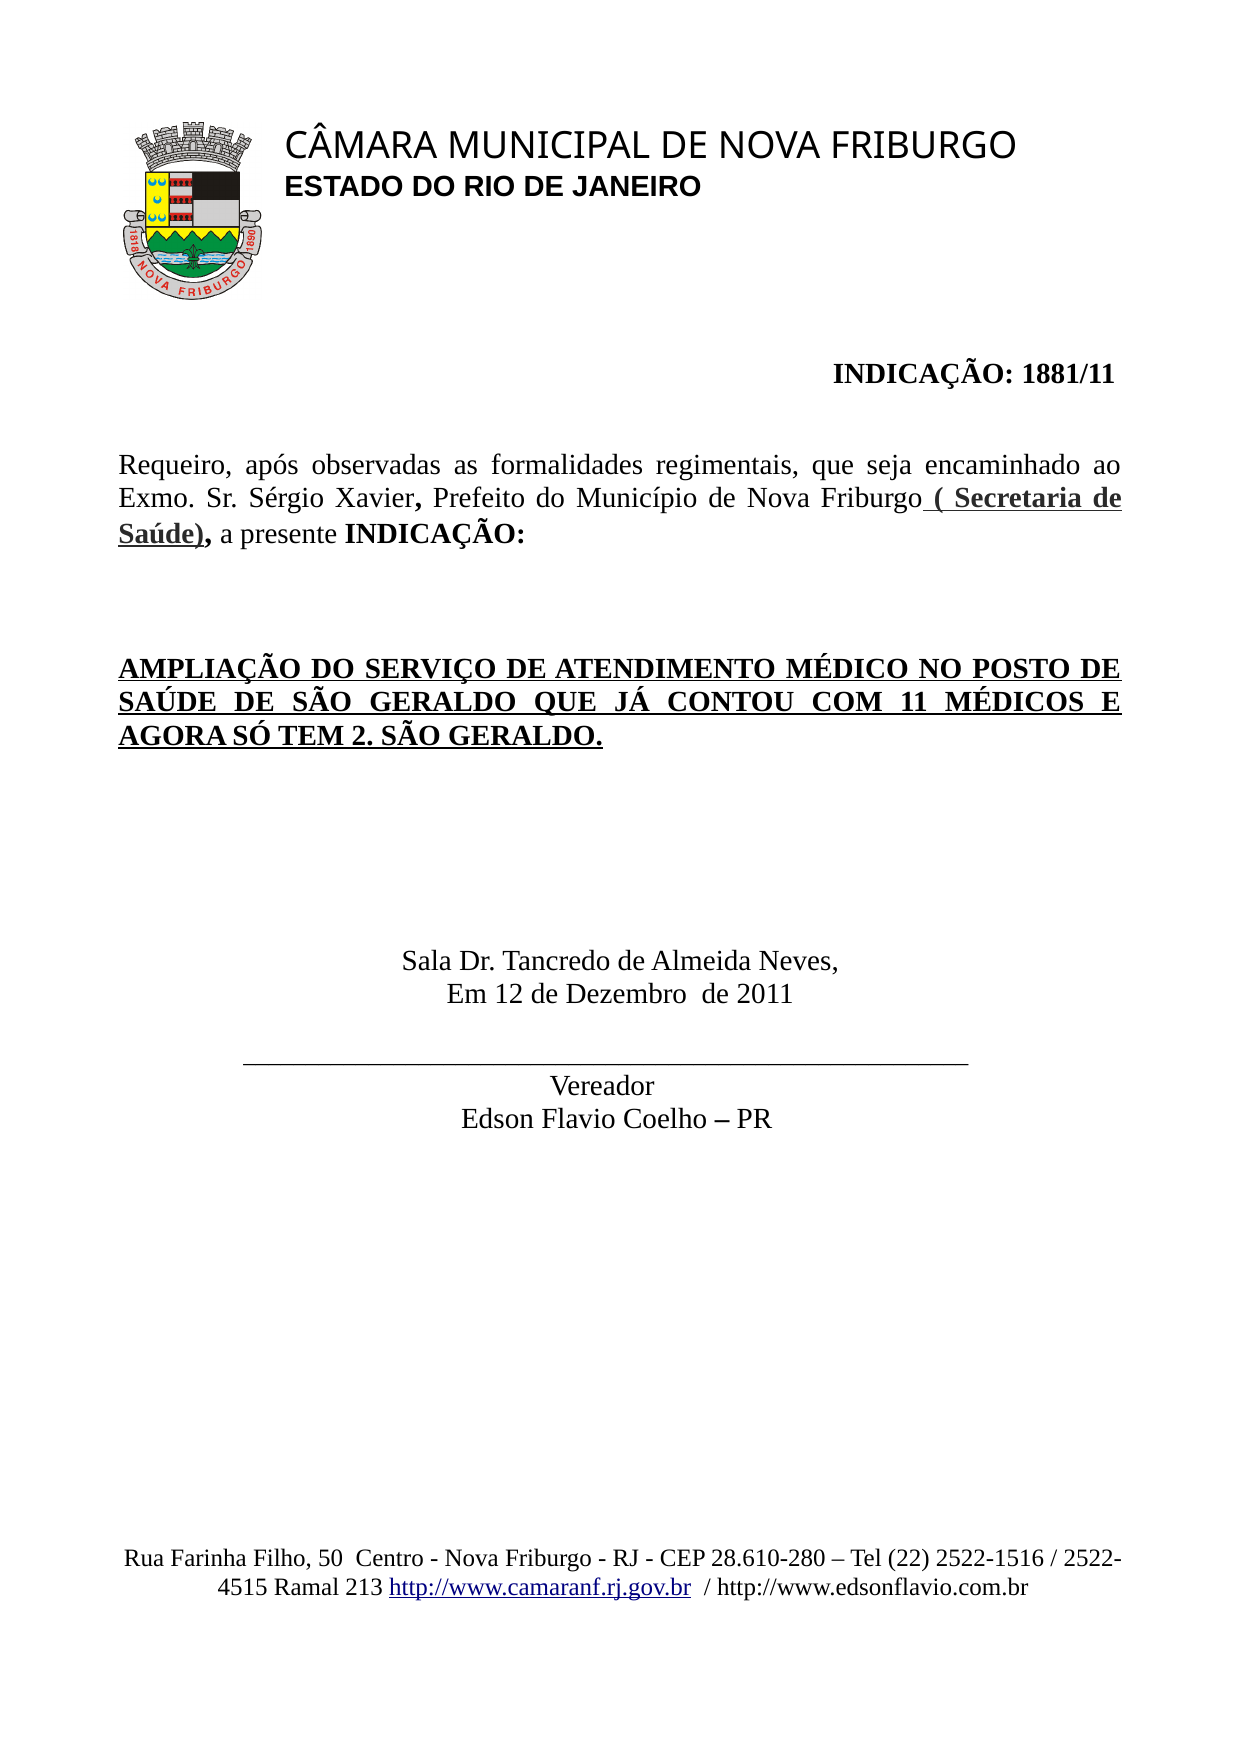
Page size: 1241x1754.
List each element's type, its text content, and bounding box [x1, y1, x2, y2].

text SAÚDE DE SÃO GERALDO QUE JÁ CONTOU COM 11 MÉDICOS E [118, 681, 1122, 713]
text Em 12 de Dezembro de 2011 [118, 977, 1122, 1010]
text INDICAÇÃO: 1881/11 [118, 356, 1122, 389]
text CÂMARA MUNICIPAL DE NOVA FRIBURGO ESTADO DO RIO DE JANEIRO [118, 118, 1122, 303]
text Requeiro, após observadas as formalidades regimentais, que seja encaminhado ao Exmo. Sr. Sérgio Xavier, Prefeito do Município de Nova Friburgo ( Secretaria de Saúde), a presente INDICAÇÃO: [118, 447, 1122, 550]
text __________________________________________________________ [118, 1039, 1122, 1068]
text Vereador [118, 1068, 1122, 1101]
text AMPLIAÇÃO DO SERVIÇO DE ATENDIMENTO MÉDICO NO POSTO DE [118, 651, 1122, 680]
text AGORA SÓ TEM 2. SÃO GERALDO. [118, 715, 1122, 751]
text Sala Dr. Tancredo de Almeida Neves, [118, 943, 1122, 977]
text Rua Farinha Filho, 50 Centro - Nova Friburgo - RJ - CEP 28.610-280 – Tel (22) 2522-1516 / 2522-4515 Ramal 213 http://www.camaranf.rj.gov.br / http://www.edsonflavio.com.br [118, 1543, 1128, 1601]
text Edson Flavio Coelho – PR [118, 1101, 1122, 1135]
